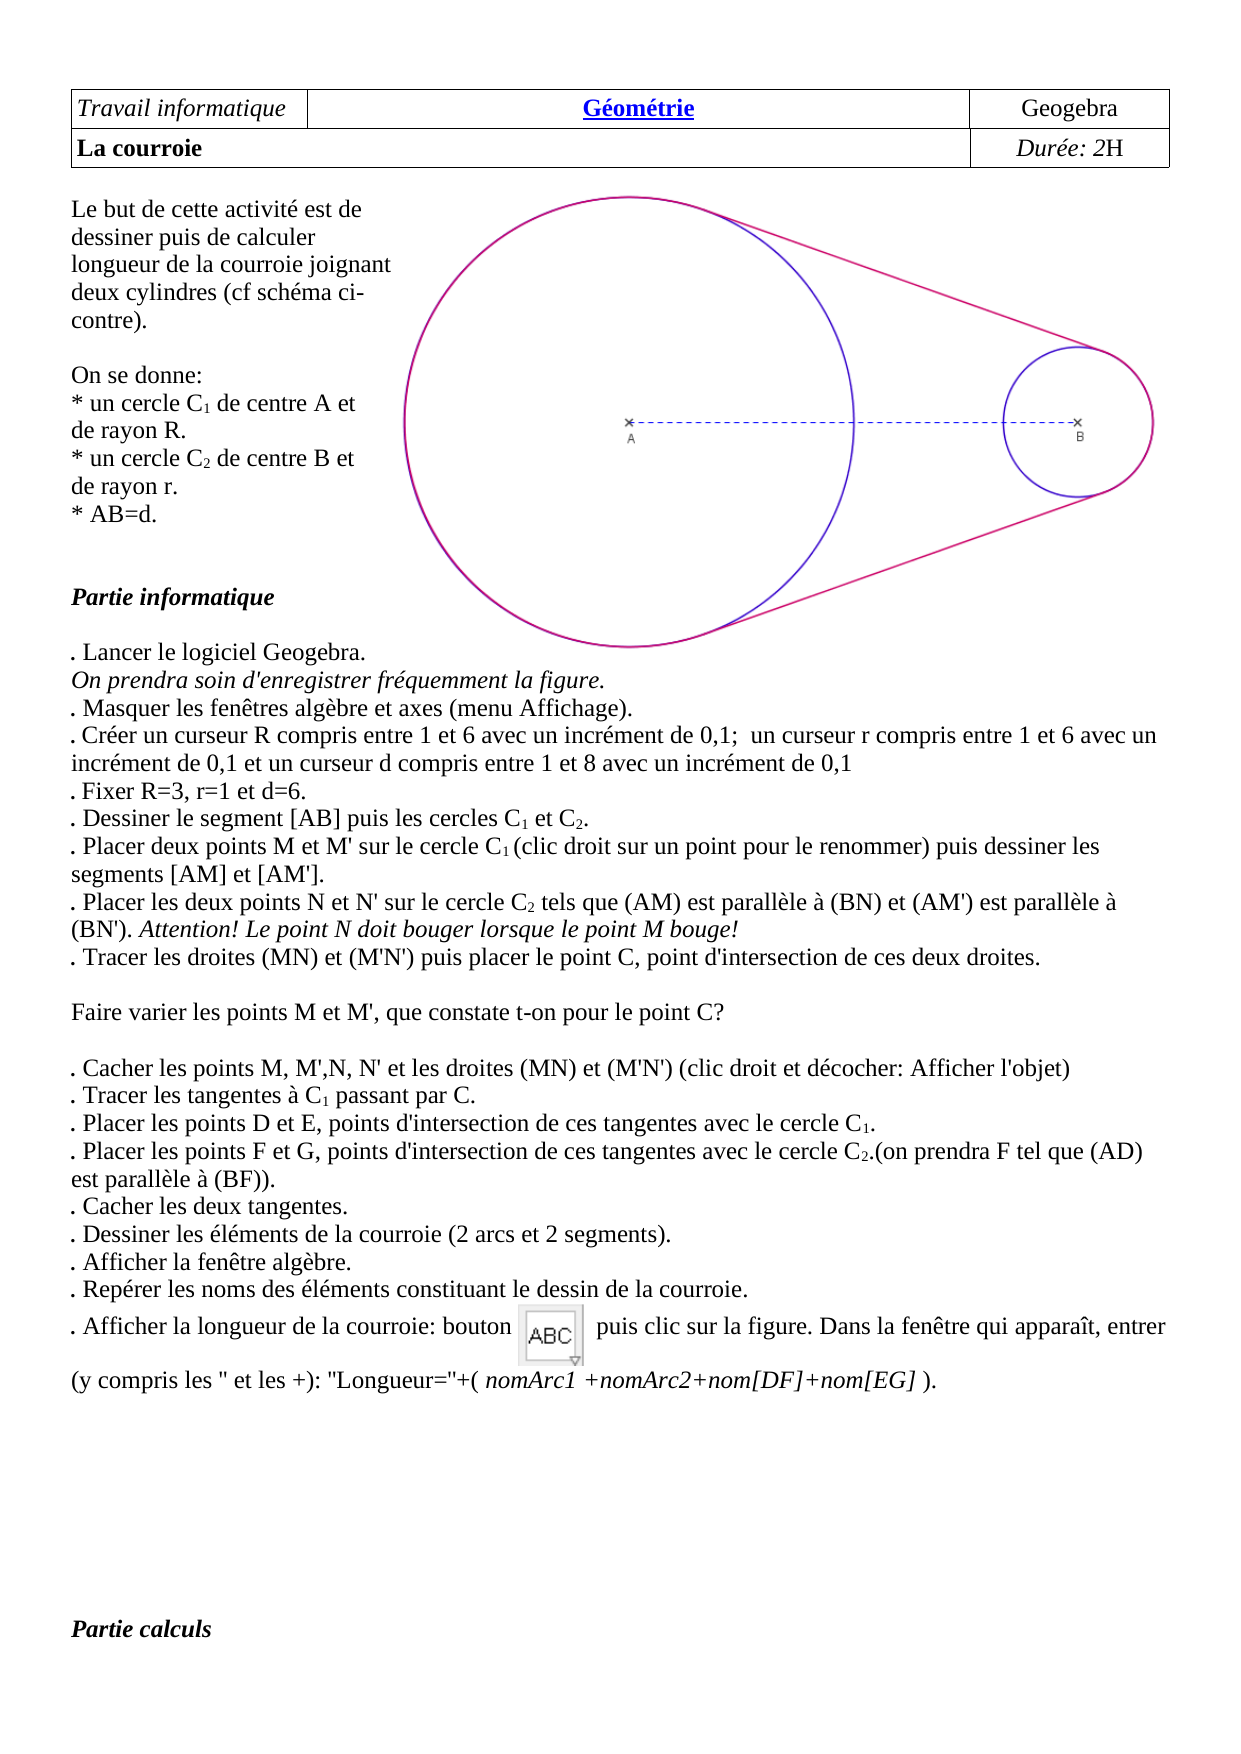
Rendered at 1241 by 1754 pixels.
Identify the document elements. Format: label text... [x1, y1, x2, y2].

text . Masquer les fenêtres algèbre et axes (menu Affichage). [71, 694, 1169, 721]
text . Fixer R=3, r=1 et d=6. [71, 777, 1169, 804]
table_cell Durée: 2H [971, 129, 1169, 167]
text * un cercle C2 de centre B et [71, 444, 391, 472]
text [1162, 500, 1169, 527]
table_header Géométrie [308, 90, 969, 128]
text . Placer deux points M et M' sur le cercle C1 (clic droit sur un point pour le renommer) puis dessiner les segments [AM] et [AM']. [71, 832, 1169, 888]
table_cell La courroie [72, 129, 970, 167]
text On se donne: [71, 361, 391, 389]
text . Afficher la longueur de la courroie: bouton puis clic sur la figure. Dans la fenêtre qui apparaît, entrer (y compris les '' et les +): ''Longueur=''+( nomArc1 +nomArc2+nom[DF]+nom[EG] ). [71, 1303, 1169, 1393]
text . Afficher la fenêtre algèbre. [71, 1248, 1169, 1276]
text Le but de cette activité est de dessiner puis de calculer longueur de la courroie joignant deux cylindres (cf schéma ci-contre). [71, 195, 391, 333]
text . Dessiner les éléments de la courroie (2 arcs et 2 segments). [71, 1220, 1169, 1248]
text * AB=d. [71, 500, 391, 527]
text . Créer un curseur R compris entre 1 et 6 avec un incrément de 0,1; un curseur r compris entre 1 et 6 avec un incrément de 0,1 et un curseur d compris entre 1 et 8 avec un incrément de 0,1 [71, 721, 1169, 777]
text Partie informatique [71, 583, 391, 611]
text Partie calculs [71, 1615, 1169, 1643]
text . Dessiner le segment [AB] puis les cercles C1 et C2. [71, 804, 1169, 832]
text . Cacher les points M, M',N, N' et les droites (MN) et (M'N') (clic droit et décocher: Afficher l'objet) [71, 1054, 1169, 1082]
text . Repérer les noms des éléments constituant le dessin de la courroie. [71, 1276, 1169, 1303]
text * un cercle C1 de centre A et [71, 389, 391, 417]
text . Tracer les droites (MN) et (M'N') puis placer le point C, point d'intersection de ces deux droites. [71, 943, 1169, 971]
text . Placer les points F et G, points d'intersection de ces tangentes avec le cercle C2.(on prendra F tel que (AD) est parallèle à (BF)). [71, 1137, 1169, 1192]
text de rayon r. [71, 472, 391, 500]
text . Placer les points D et E, points d'intersection de ces tangentes avec le cercle C1. [71, 1109, 1169, 1137]
text de rayon R. [71, 417, 391, 444]
picture [391, 184, 1162, 657]
text Faire varier les points M et M', que constate t-on pour le point C? [71, 998, 1169, 1026]
text . Placer les deux points N et N' sur le cercle C2 tels que (AM) est parallèle à (BN) et (AM') est parallèle à (BN'). Attention! Le point N doit bouger lorsque le point M bouge! [71, 888, 1169, 943]
table_header Travail informatique [72, 90, 307, 128]
table_header Geogebra [970, 90, 1169, 128]
text . Lancer le logiciel Geogebra. On prendra soin d'enregistrer fréquemment la figure. [71, 638, 1169, 694]
text . Tracer les tangentes à C1 passant par C. [71, 1082, 1169, 1109]
picture [518, 1303, 584, 1366]
text . Cacher les deux tangentes. [71, 1192, 1169, 1220]
